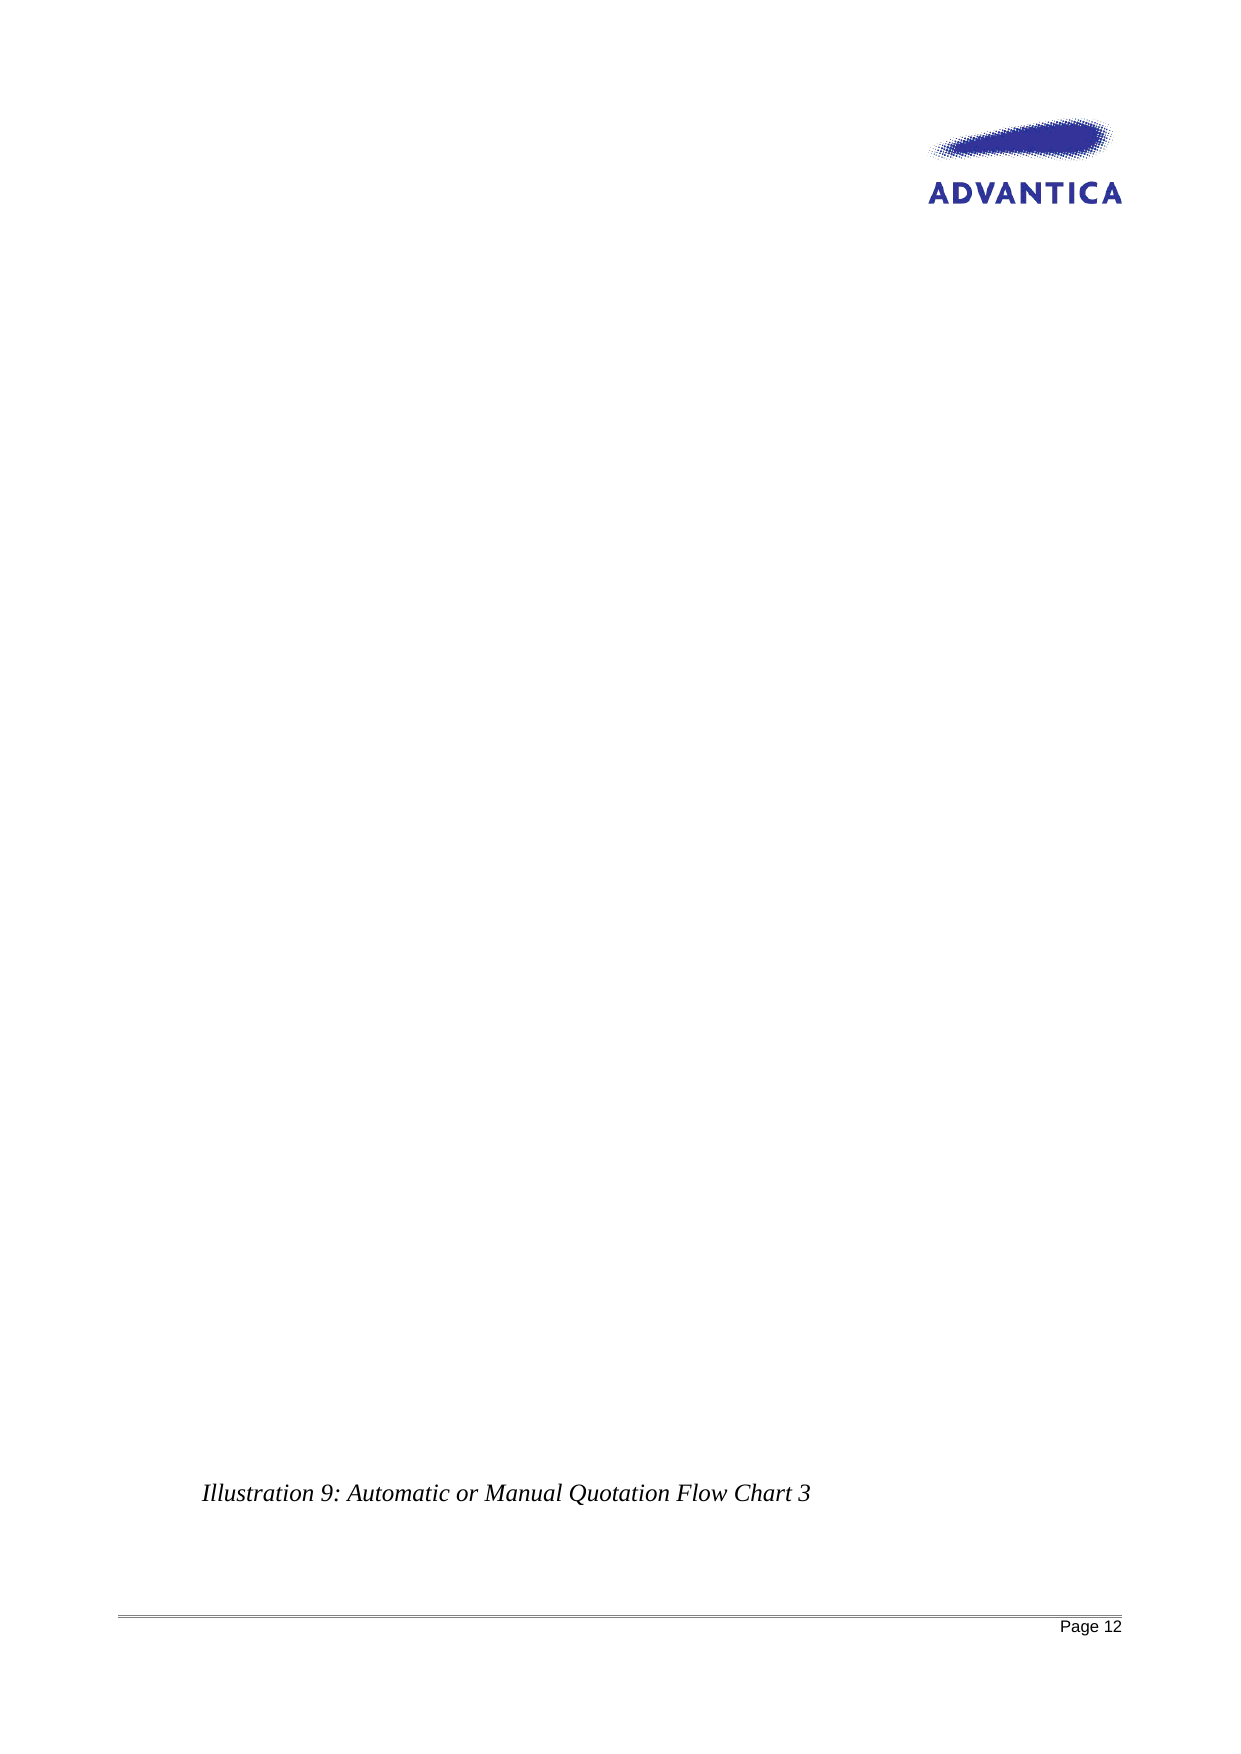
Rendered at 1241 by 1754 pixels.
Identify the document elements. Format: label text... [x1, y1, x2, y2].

picture [927, 118, 1122, 204]
text Illustration 9: Automatic or Manual Quotation Flow Chart 3 [202, 295, 1038, 1507]
